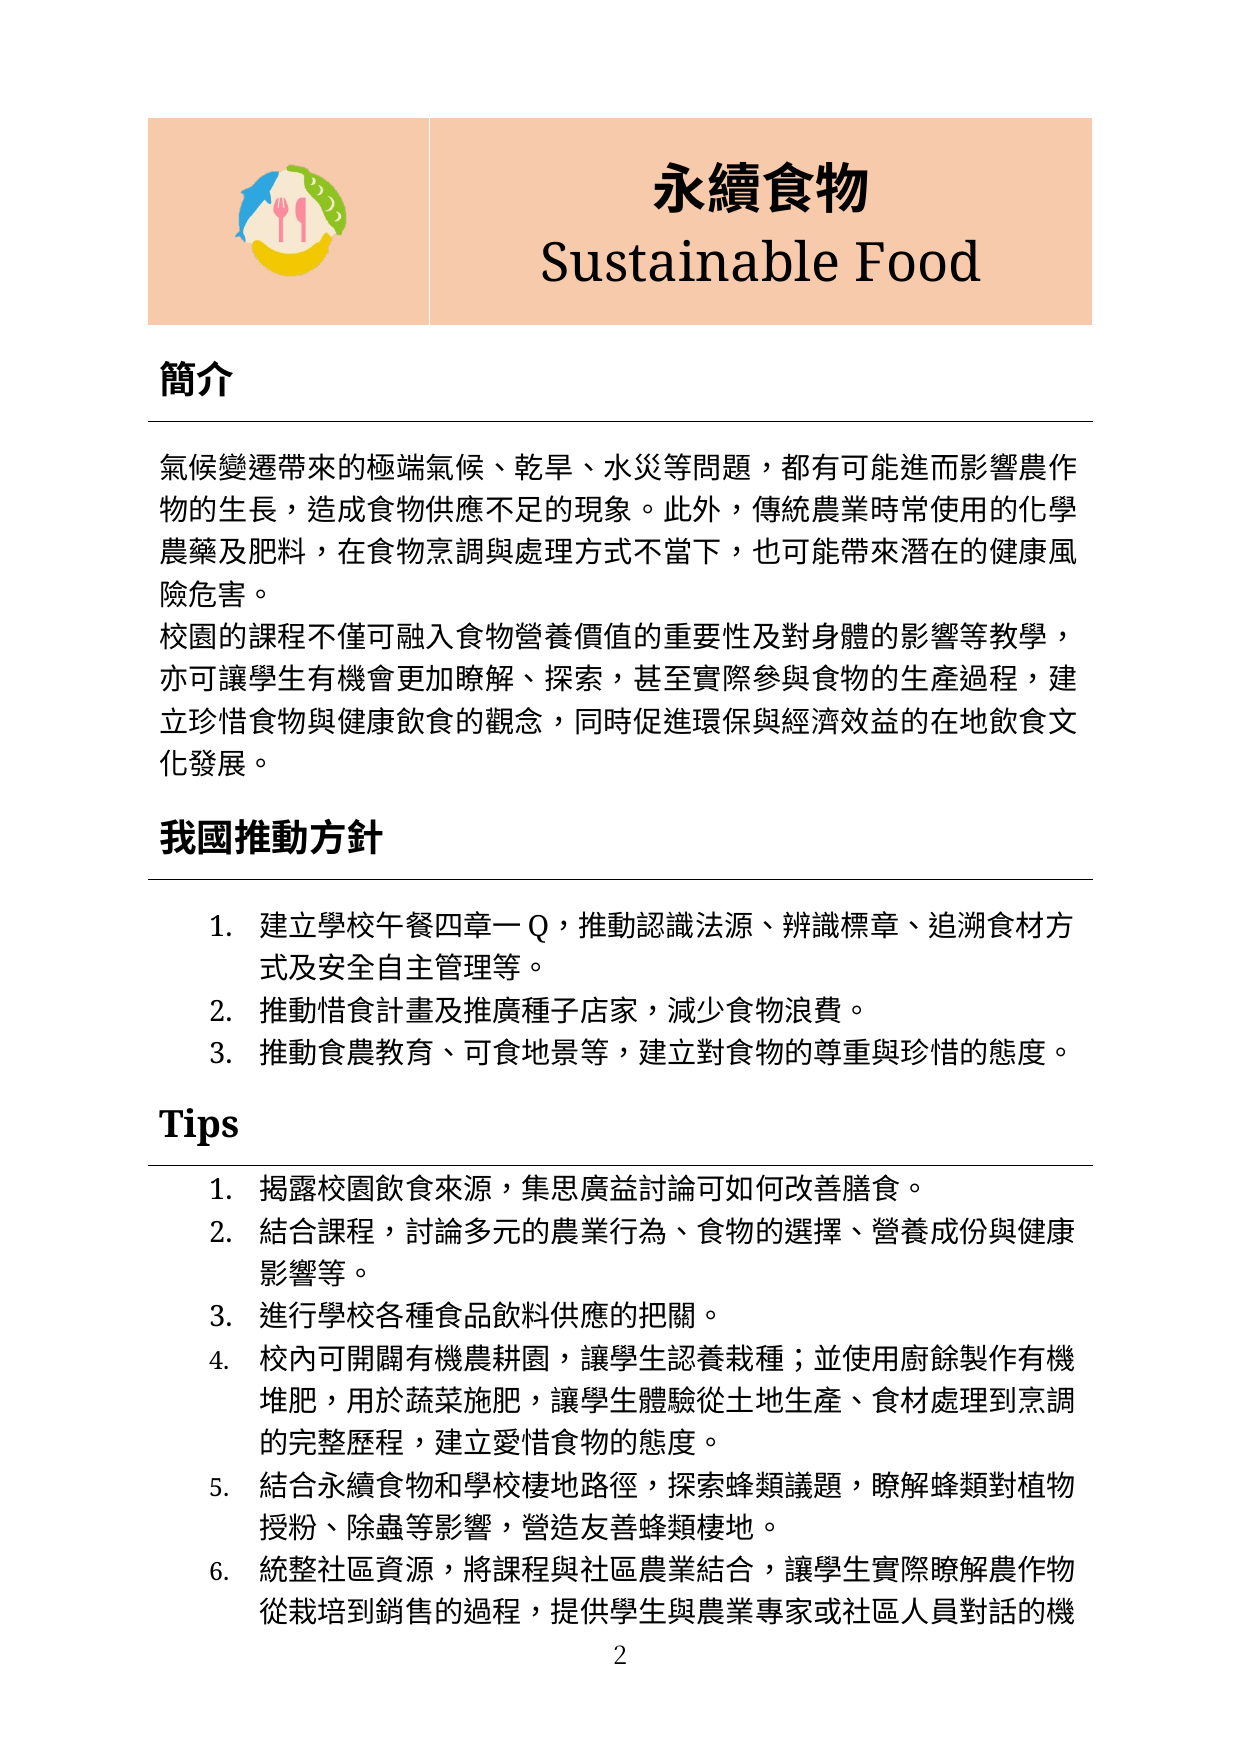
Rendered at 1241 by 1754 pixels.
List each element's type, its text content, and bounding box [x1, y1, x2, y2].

table_cell 氣候變遷帶來的極端氣候、乾旱、水災等問題，都有可能進而影響農作物的生長，造成食物供應不足的現象。此外，傳統農業時常使用的化學農藥及肥料，在食物烹調與處理方式不當下，也可能帶來潛在的健康風險危害。 校園的課程不僅可融入食物營養價值的重要性及對身體的影響等教學，亦可讓學生有機會更加瞭解、探索，甚至實際參與食物的生產過程，建立珍惜食物與健康飲食的觀念，同時促進環保與經濟效益的在地飲食文化發展。 [148, 445, 1092, 783]
table_cell [148, 880, 249, 902]
table_cell 簡介 [148, 325, 1092, 421]
table_cell 建立學校午餐四章一Q，推動認識法源、辨識標章、追溯食材方式及安全自主管理等。 推動惜食計畫及推廣種子店家，減少食物浪費。 推動食農教育、可食地景等，建立對食物的尊重與珍惜的態度。 [148, 903, 249, 1072]
table_cell 揭露校園飲食來源，集思廣益討論可如何改善膳食。 結合課程，討論多元的農業行為、食物的選擇、營養成份與健康影響等。 進行學校各種食品飲料供應的把關。 校內可開闢有機農耕園，讓學生認養栽種；並使用廚餘製作有機堆肥，用於蔬菜施肥，讓學生體驗從土地生產、食材處理到烹調的完整歷程，建立愛惜食物的態度。 結合永續食物和學校棲地路徑，探索蜂類議題，瞭解蜂類對植物授粉、除蟲等影響，營造友善蜂類棲地。 統整社區資源，將課程與社區農業結合，讓學生實際瞭解農作物從栽培到銷售的過程，提供學生與農業專家或社區人員對話的機會。 [148, 1166, 1092, 1631]
table_header 永續食物 Sustainable Food [430, 118, 1092, 325]
table_cell 我國推動方針 [991, 783, 1092, 879]
table_cell [148, 422, 1092, 444]
table_cell [991, 880, 1092, 902]
table_header [148, 118, 429, 325]
table_cell Tips [148, 1072, 249, 1165]
table_cell 建立學校午餐四章一Q，推動認識法源、辨識標章、追溯食材方式及安全自主管理等。 推動惜食計畫及推廣種子店家，減少食物浪費。 推動食農教育、可食地景等，建立對食物的尊重與珍惜的態度。 [991, 903, 1092, 1072]
table_cell [991, 1072, 1092, 1165]
table_cell 我國推動方針 [148, 783, 249, 879]
